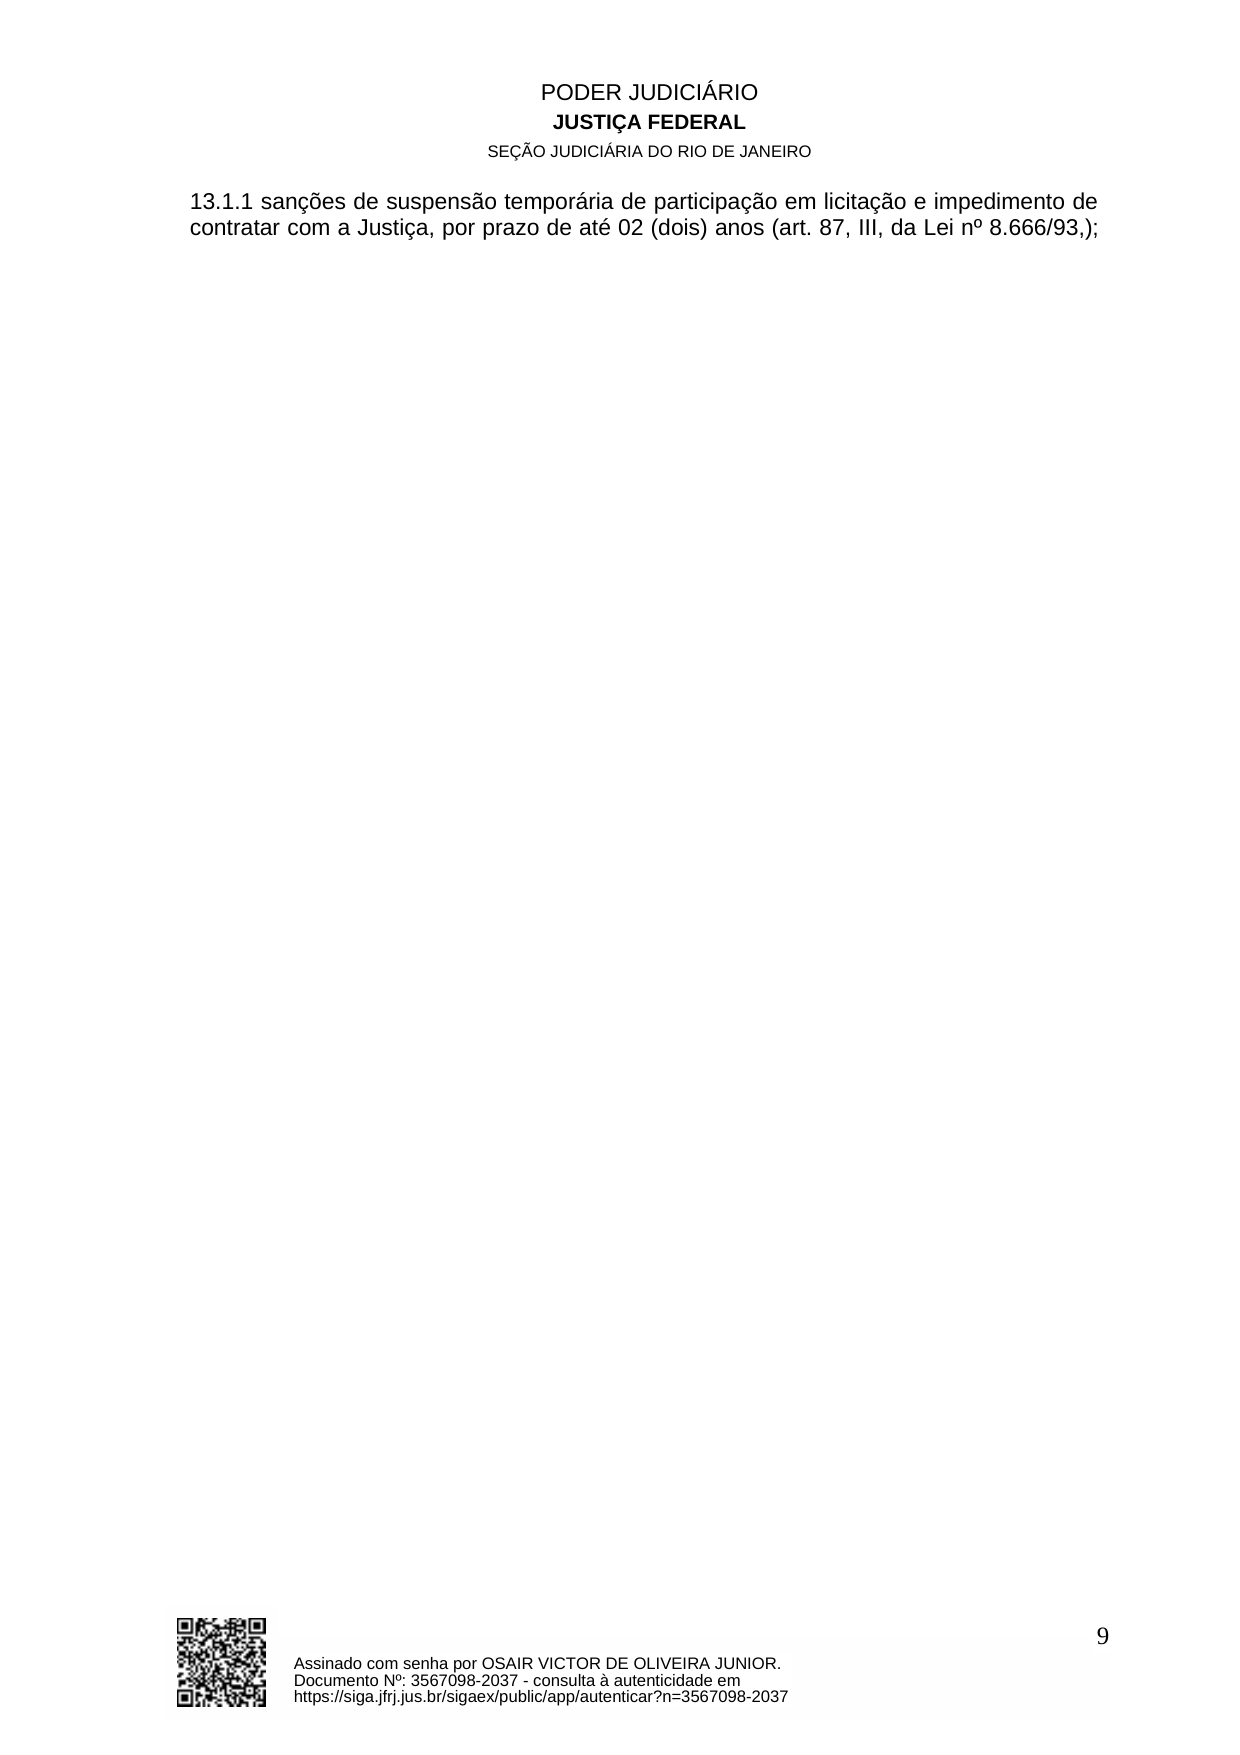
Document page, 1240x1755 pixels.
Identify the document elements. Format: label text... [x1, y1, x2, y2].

text 13.1.1 sanções de suspensão temporária de participação em licitação e impedimento de contratar com a Justiça, por prazo de até 02 (dois) anos (art. 87, III, da Lei nº 8.666/93,); [189, 188, 1109, 241]
